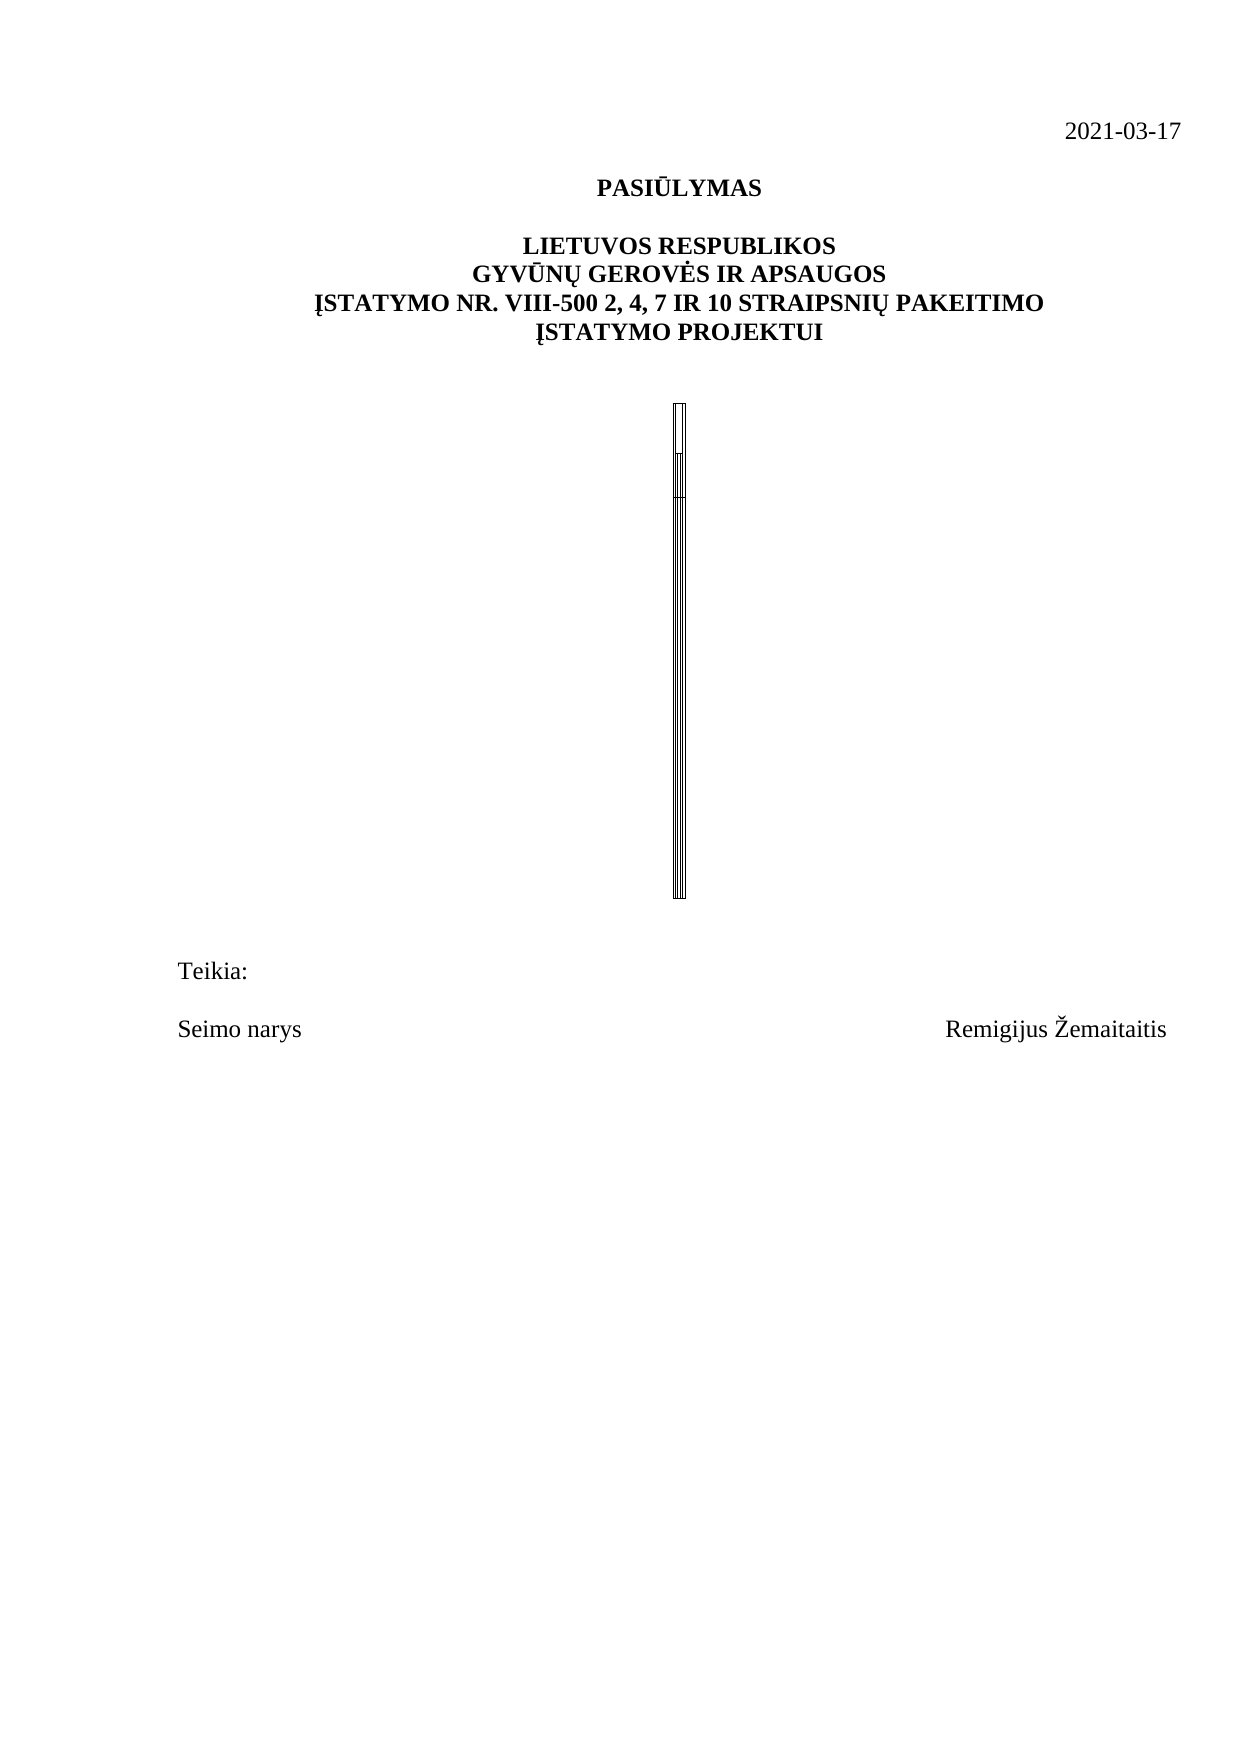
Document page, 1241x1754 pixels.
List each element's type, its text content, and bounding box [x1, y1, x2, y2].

text Seimo narys Remigijus Žemaitaitis [177, 1014, 1181, 1043]
text Teikia: [177, 956, 1181, 985]
text ĮSTATYMO NR. VIII-500 2, 4, 7 IR 10 STRAIPSNIŲ PAKEITIMO [177, 288, 1181, 317]
table_header Siūloma keisti [676, 404, 682, 452]
text LIETUVOS RESPUBLIKOS [177, 231, 1181, 259]
text ĮSTATYMO PROJEKTUI [177, 317, 1181, 346]
text PASIŪLYMAS [177, 173, 1181, 202]
text 2021-03-17 [177, 116, 1181, 144]
text GYVŪNŲ GEROVĖS IR APSAUGOS [177, 259, 1181, 288]
